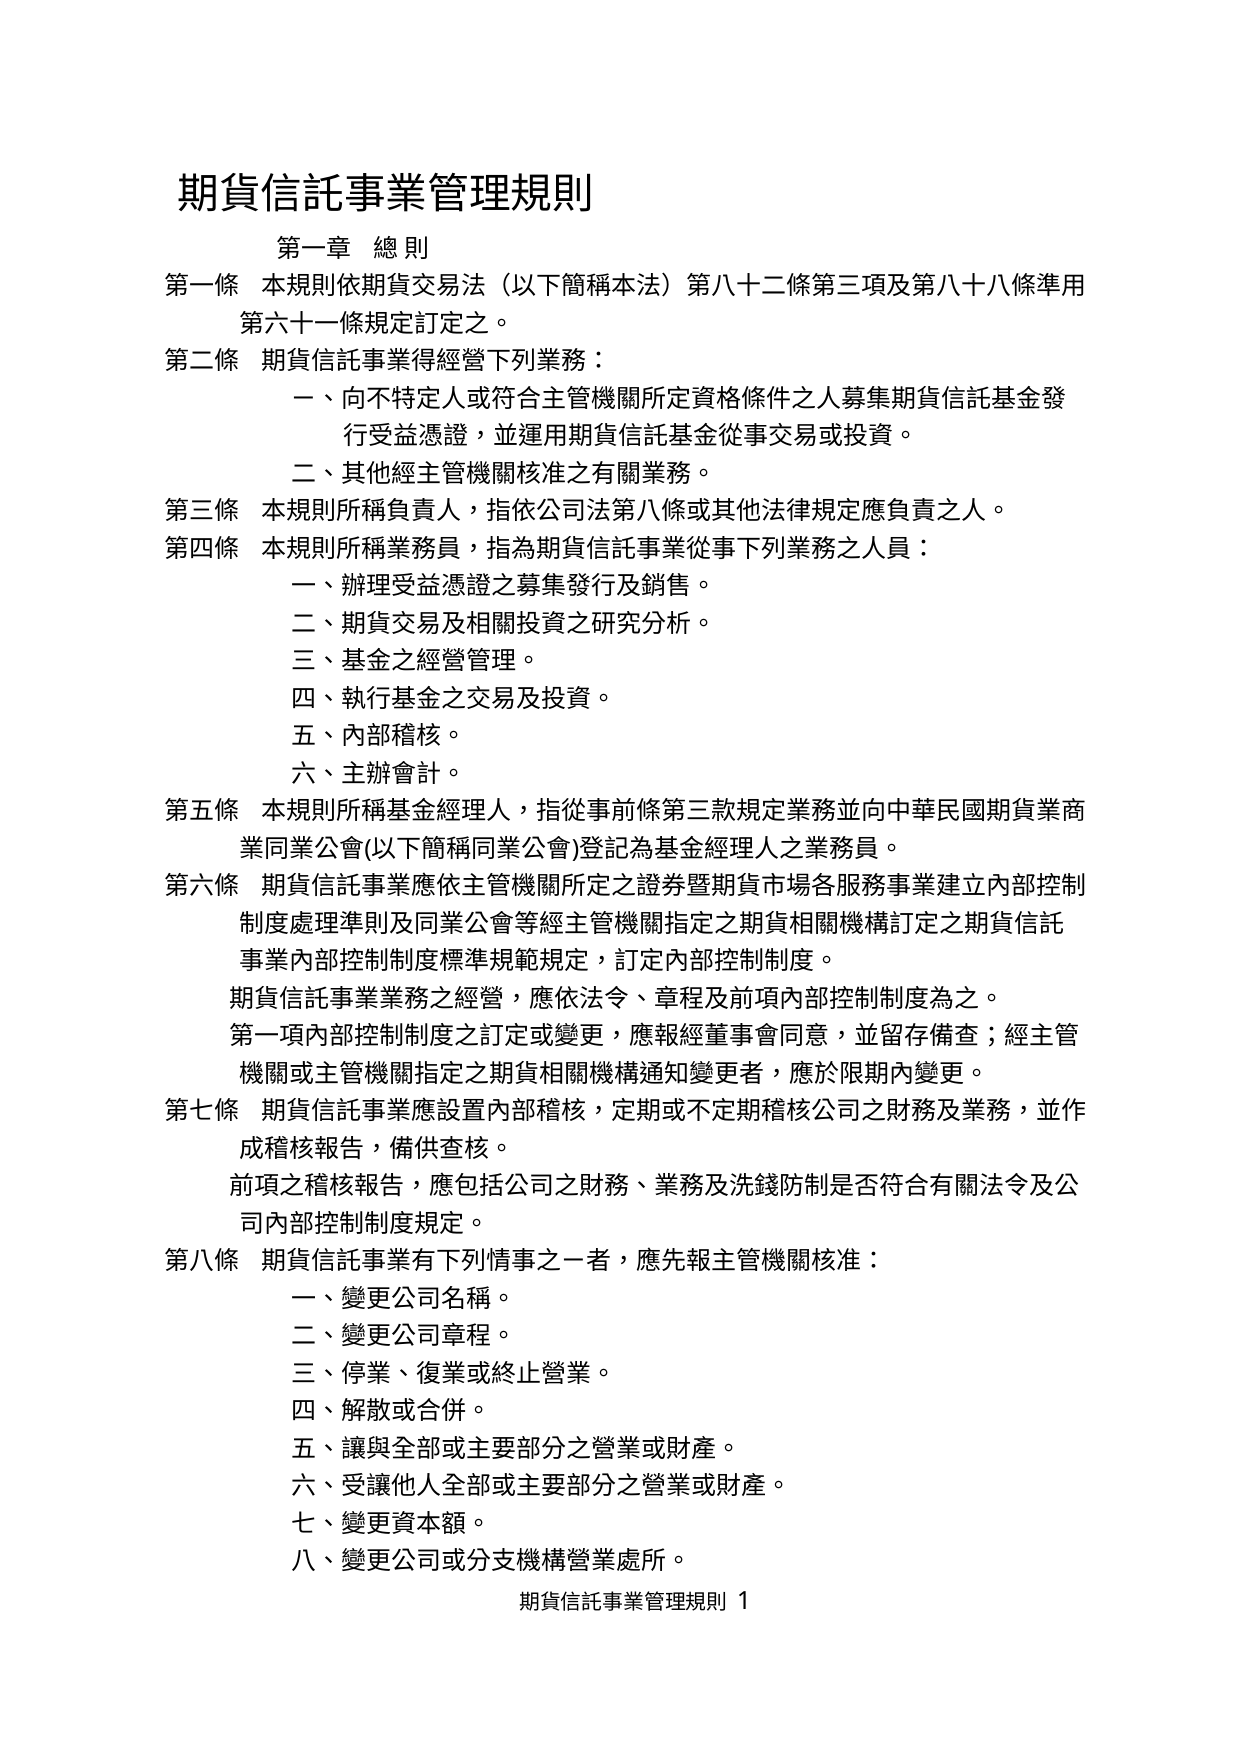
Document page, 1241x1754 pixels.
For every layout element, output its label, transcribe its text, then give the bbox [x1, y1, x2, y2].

text 第三條 本規則所稱負責人，指依公司法第八條或其他法律規定應負責之人。 [164, 490, 1089, 528]
text 第五條 本規則所稱基金經理人，指從事前條第三款規定業務並向中華民國期貨業商業同業公會(以下簡稱同業公會)登記為基金經理人之業務員。 [164, 790, 1089, 865]
text 三、基金之經營管理。 [291, 640, 1089, 678]
text 五、內部稽核。 [291, 715, 1089, 753]
text 三、停業、復業或終止營業。 [291, 1353, 1089, 1390]
text 第一項內部控制制度之訂定或變更，應報經董事會同意，並留存備查；經主管機關或主管機關指定之期貨相關機構通知變更者，應於限期內變更。 [164, 1015, 1089, 1090]
text 期貨信託事業管理規則 [177, 153, 1092, 228]
text 第四條 本規則所稱業務員，指為期貨信託事業從事下列業務之人員： [164, 528, 1089, 565]
text 第一章 總 則 [164, 228, 1092, 265]
text 二、變更公司章程。 [291, 1315, 1089, 1353]
text 六、受讓他人全部或主要部分之營業或財產。 [291, 1465, 1089, 1503]
text 期貨信託事業業務之經營，應依法令、章程及前項內部控制制度為之。 [164, 978, 1089, 1015]
text 第二條 期貨信託事業得經營下列業務： [164, 340, 1089, 378]
text 第八條 期貨信託事業有下列情事之ㄧ者，應先報主管機關核准： [164, 1240, 1089, 1278]
text 八、變更公司或分支機構營業處所。 [291, 1540, 1089, 1578]
text 前項之稽核報告，應包括公司之財務、業務及洗錢防制是否符合有關法令及公司內部控制制度規定。 [164, 1165, 1089, 1240]
text 二、其他經主管機關核准之有關業務。 [291, 453, 1089, 490]
text 四、解散或合併。 [291, 1390, 1089, 1428]
text 一、辦理受益憑證之募集發行及銷售。 [291, 565, 1089, 603]
text 一、變更公司名稱。 [291, 1278, 1089, 1315]
text 五、讓與全部或主要部分之營業或財產。 [291, 1428, 1089, 1465]
text 六、主辦會計。 [291, 753, 1089, 790]
text 四、執行基金之交易及投資。 [291, 678, 1089, 715]
text 七、變更資本額。 [291, 1503, 1089, 1540]
text 第一條 本規則依期貨交易法（以下簡稱本法）第八十二條第三項及第八十八條準用第六十一條規定訂定之。 [164, 265, 1089, 340]
text ㄧ、向不特定人或符合主管機關所定資格條件之人募集期貨信託基金發行受益憑證，並運用期貨信託基金從事交易或投資。 [291, 378, 1089, 453]
text 二、期貨交易及相關投資之研究分析。 [291, 603, 1089, 640]
text 第六條 期貨信託事業應依主管機關所定之證券暨期貨市場各服務事業建立內部控制制度處理準則及同業公會等經主管機關指定之期貨相關機構訂定之期貨信託事業內部控制制度標準規範規定，訂定內部控制制度。 [164, 865, 1089, 978]
text 第七條 期貨信託事業應設置內部稽核，定期或不定期稽核公司之財務及業務，並作成稽核報告，備供查核。 [164, 1090, 1089, 1165]
